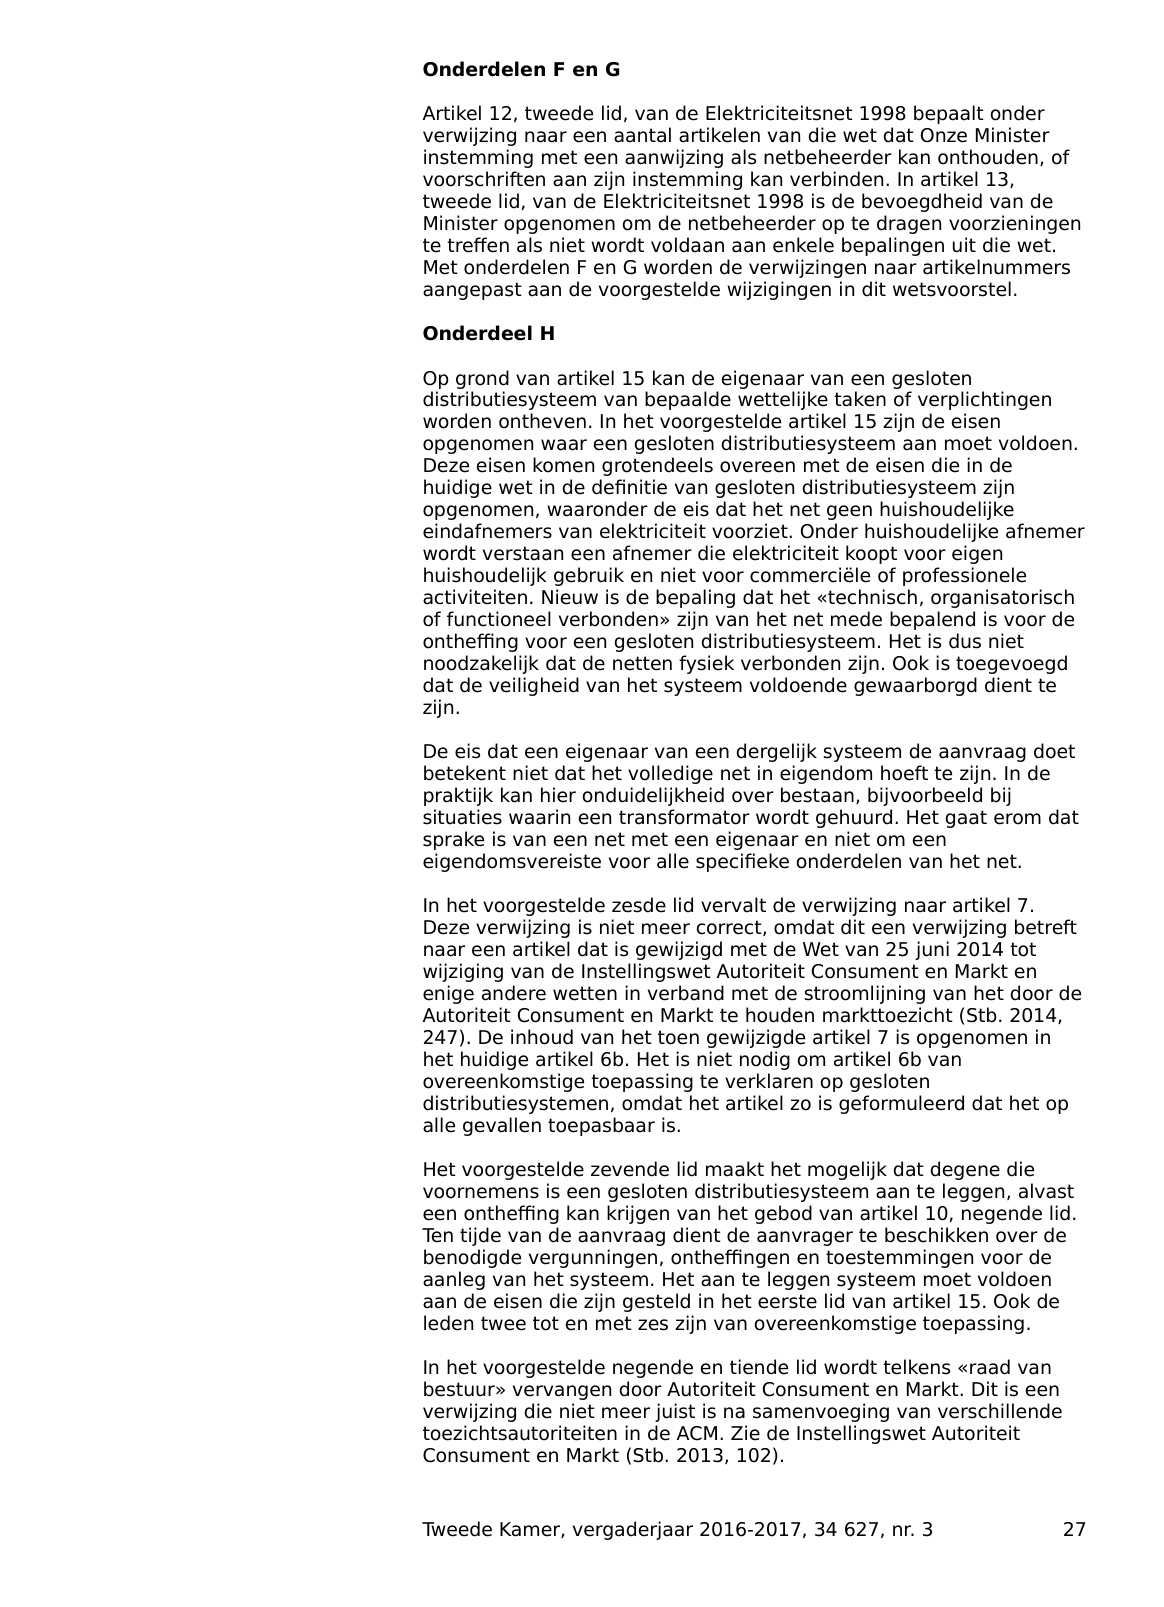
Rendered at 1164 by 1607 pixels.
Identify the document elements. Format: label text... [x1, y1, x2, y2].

text Artikel 12, tweede lid, van de Elektriciteitsnet 1998 bepaalt onder verwijzing naar een aantal artikelen van die wet dat Onze Minister instemming met een aanwijzing als netbeheerder kan onthouden, of voorschriften aan zijn instemming kan verbinden. In artikel 13, tweede lid, van de Elektriciteitsnet 1998 is de bevoegdheid van de Minister opgenomen om de netbeheerder op te dragen voorzieningen te treffen als niet wordt voldaan aan enkele bepalingen uit die wet. Met onderdelen F en G worden de verwijzingen naar artikelnummers aangepast aan de voorgestelde wijzigingen in dit wetsvoorstel. [422, 103, 1087, 301]
text In het voorgestelde negende en tiende lid wordt telkens «raad van bestuur» vervangen door Autoriteit Consument en Markt. Dit is een verwijzing die niet meer juist is na samenvoeging van verschillende toezichtsautoriteiten in de ACM. Zie de Instellingswet Autoriteit Consument en Markt (Stb. 2013, 102). [422, 1357, 1087, 1467]
text Op grond van artikel 15 kan de eigenaar van een gesloten distributiesysteem van bepaalde wettelijke taken of verplichtingen worden ontheven. In het voorgestelde artikel 15 zijn de eisen opgenomen waar een gesloten distributiesysteem aan moet voldoen. Deze eisen komen grotendeels overeen met de eisen die in de huidige wet in de definitie van gesloten distributiesysteem zijn opgenomen, waaronder de eis dat het net geen huishoudelijke eindafnemers van elektriciteit voorziet. Onder huishoudelijke afnemer wordt verstaan een afnemer die elektriciteit koopt voor eigen huishoudelijk gebruik en niet voor commerciële of professionele activiteiten. Nieuw is de bepaling dat het «technisch, organisatorisch of functioneel verbonden» zijn van het net mede bepalend is voor de ontheffing voor een gesloten distributiesysteem. Het is dus niet noodzakelijk dat de netten fysiek verbonden zijn. Ook is toegevoegd dat de veiligheid van het systeem voldoende gewaarborgd dient te zijn. [422, 367, 1087, 719]
text Het voorgestelde zevende lid maakt het mogelijk dat degene die voornemens is een gesloten distributiesysteem aan te leggen, alvast een ontheffing kan krijgen van het gebod van artikel 10, negende lid. Ten tijde van de aanvraag dient de aanvrager te beschikken over de benodigde vergunningen, ontheffingen en toestemmingen voor de aanleg van het systeem. Het aan te leggen systeem moet voldoen aan de eisen die zijn gesteld in het eerste lid van artikel 15. Ook de leden twee tot en met zes zijn van overeenkomstige toepassing. [422, 1159, 1087, 1335]
text In het voorgestelde zesde lid vervalt de verwijzing naar artikel 7. Deze verwijzing is niet meer correct, omdat dit een verwijzing betreft naar een artikel dat is gewijzigd met de Wet van 25 juni 2014 tot wijziging van de Instellingswet Autoriteit Consument en Markt en enige andere wetten in verband met de stroomlijning van het door de Autoriteit Consument en Markt te houden markttoezicht (Stb. 2014, 247). De inhoud van het toen gewijzigde artikel 7 is opgenomen in het huidige artikel 6b. Het is niet nodig om artikel 6b van overeenkomstige toepassing te verklaren op gesloten distributiesystemen, omdat het artikel zo is geformuleerd dat het op alle gevallen toepasbaar is. [422, 895, 1087, 1137]
text De eis dat een eigenaar van een dergelijk systeem de aanvraag doet betekent niet dat het volledige net in eigendom hoeft te zijn. In de praktijk kan hier onduidelijkheid over bestaan, bijvoorbeeld bij situaties waarin een transformator wordt gehuurd. Het gaat erom dat sprake is van een net met een eigenaar en niet om een eigendomsvereiste voor alle specifieke onderdelen van het net. [422, 741, 1087, 873]
subtitle Onderdeel H [422, 323, 1087, 345]
subtitle Onderdelen F en G [422, 59, 1087, 81]
